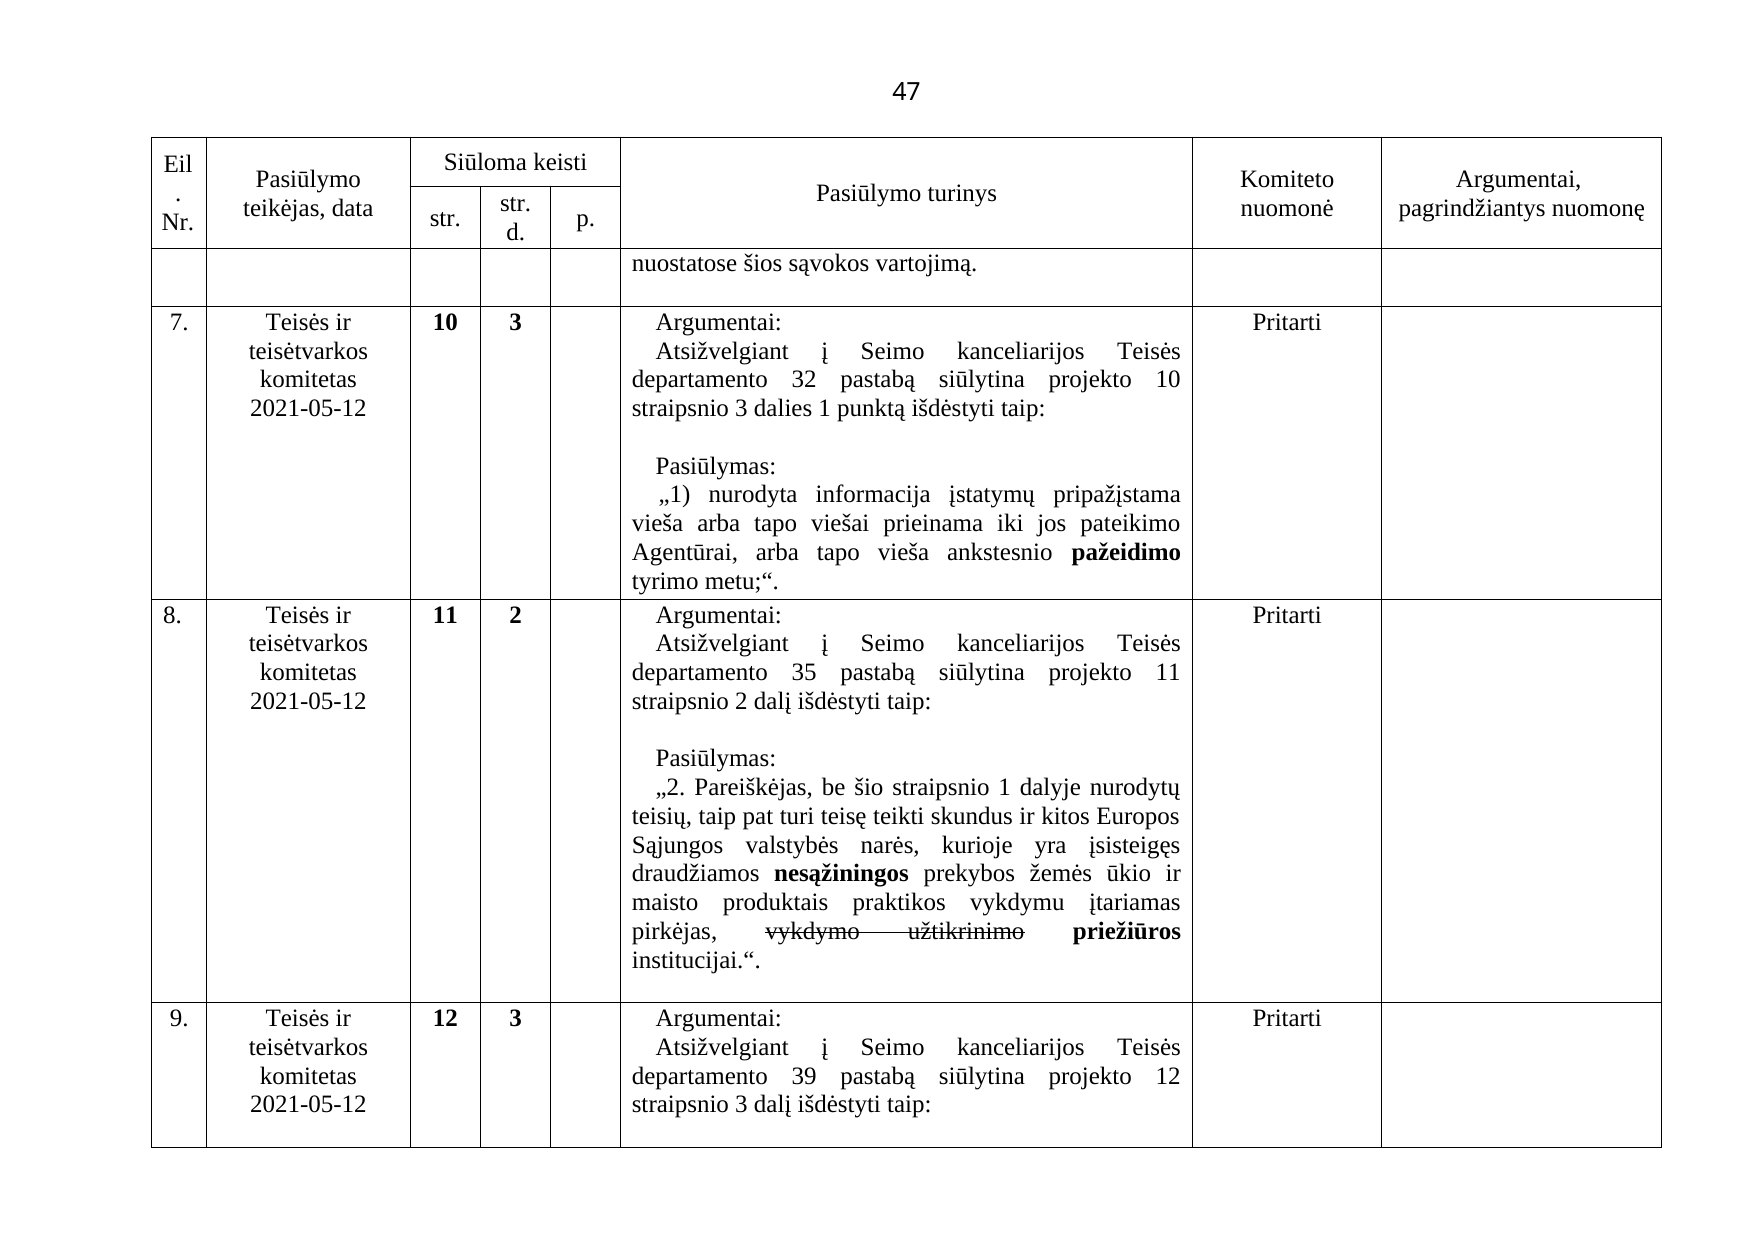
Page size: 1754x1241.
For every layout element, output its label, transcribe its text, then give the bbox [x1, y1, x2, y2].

table_cell p. [551, 187, 620, 247]
table_cell Argumentai: Atsižvelgiant į Seimo kanceliarijos Teisės departamento 39 pastabą siūlytina projekto 12 straipsnio 3 dalį išdėstyti taip: [621, 1003, 1192, 1147]
table_cell [551, 1003, 620, 1147]
table_header Komiteto nuomonė [1193, 138, 1381, 247]
table_cell 2 [481, 600, 550, 1002]
table_cell 3 [481, 307, 550, 599]
table_cell nuostatose šios sąvokos vartojimą. [621, 249, 1192, 306]
table_header Eil. Nr. [152, 138, 206, 247]
table_cell 3 [481, 1003, 550, 1147]
table_cell Teisės ir teisėtvarkos komitetas 2021-05-12 [207, 600, 410, 1002]
table_cell [1382, 307, 1661, 599]
table_cell [207, 249, 410, 306]
table_cell [551, 249, 620, 306]
table_cell Pritarti [1193, 600, 1381, 1002]
table_cell Pritarti [1193, 1003, 1381, 1147]
table_cell 7. [152, 307, 206, 599]
table_cell [1382, 1003, 1661, 1147]
table_header Siūloma keisti [411, 138, 620, 186]
table_cell 11 [411, 600, 480, 1002]
table_cell [152, 249, 206, 306]
table_cell Argumentai: Atsižvelgiant į Seimo kanceliarijos Teisės departamento 32 pastabą siūlytina projekto 10 straipsnio 3 dalies 1 punktą išdėstyti taip: Pasiūlymas: „1) nurodyta informacija įstatymų pripažįstama vieša arba tapo viešai prieinama iki jos pateikimo Agentūrai, arba tapo vieša ankstesnio pažeidimo tyrimo metu;“. [621, 307, 1192, 599]
table_cell 10 [411, 307, 480, 599]
table_cell 8. [152, 600, 206, 1002]
table_cell 12 [411, 1003, 480, 1147]
table_cell str. d. [481, 187, 550, 247]
table_cell 9. [152, 1003, 206, 1147]
table_cell Teisės ir teisėtvarkos komitetas 2021-05-12 [207, 307, 410, 599]
table_cell [411, 249, 480, 306]
table_cell [1193, 249, 1381, 306]
table_header Pasiūlymo turinys [621, 138, 1192, 247]
table_cell [551, 307, 620, 599]
table_cell [1382, 249, 1661, 306]
table_cell Argumentai: Atsižvelgiant į Seimo kanceliarijos Teisės departamento 35 pastabą siūlytina projekto 11 straipsnio 2 dalį išdėstyti taip: Pasiūlymas: „2. Pareiškėjas, be šio straipsnio 1 dalyje nurodytų teisių, taip pat turi teisę teikti skundus ir kitos Europos Sąjungos valstybės narės, kurioje yra įsisteigęs draudžiamos nesąžiningos prekybos žemės ūkio ir maisto produktais praktikos vykdymu įtariamas pirkėjas, vykdymo užtikrinimo priežiūros institucijai.“. [621, 600, 1192, 1002]
table_cell [1382, 600, 1661, 1002]
table_header Argumentai, pagrindžiantys nuomonę [1382, 138, 1661, 247]
table_header Pasiūlymo teikėjas, data [207, 138, 410, 247]
table_cell [551, 600, 620, 1002]
table_cell Teisės ir teisėtvarkos komitetas 2021-05-12 [207, 1003, 410, 1147]
table_cell str. [411, 187, 480, 247]
table_cell Pritarti [1193, 307, 1381, 599]
table_cell [481, 249, 550, 306]
